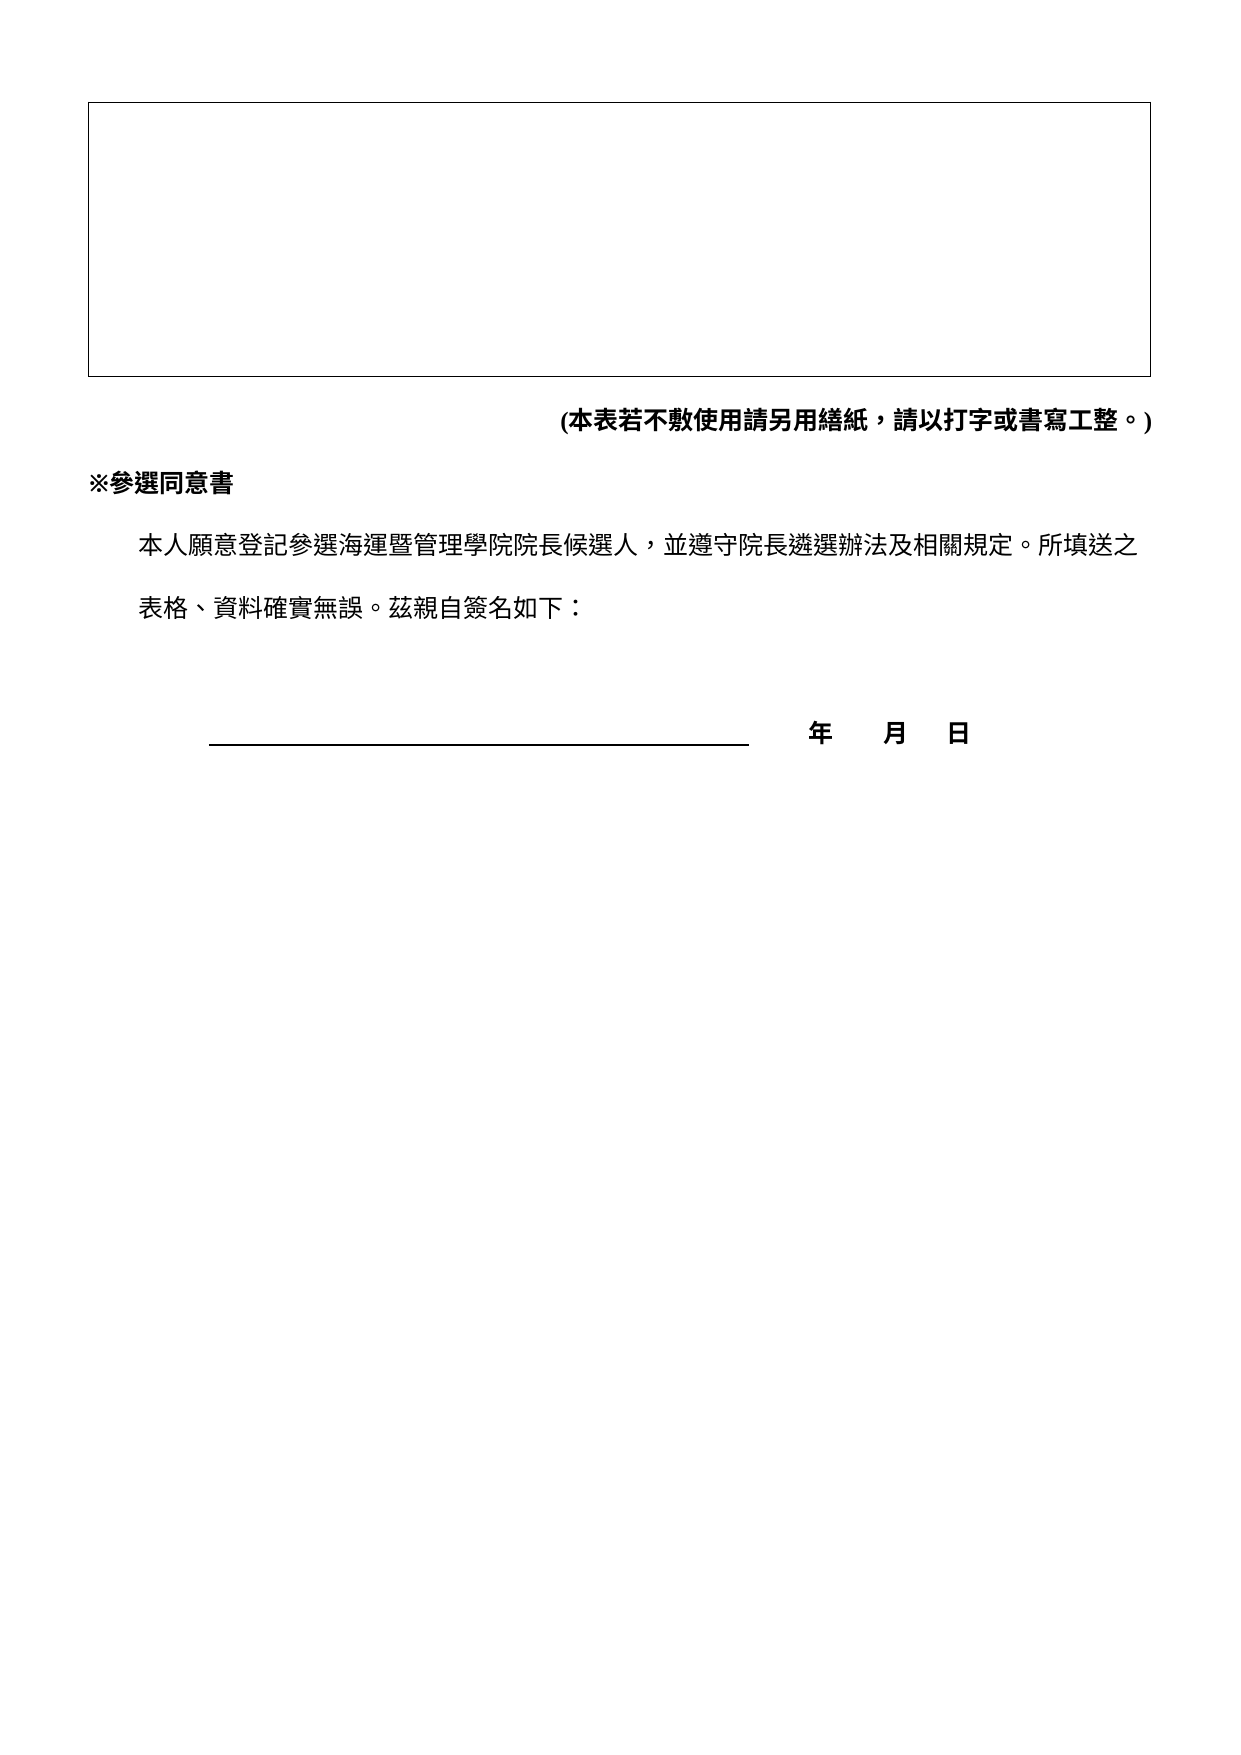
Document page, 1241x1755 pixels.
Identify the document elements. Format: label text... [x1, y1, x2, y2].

table_header [89, 103, 1150, 376]
text (本表若不敷使用請另用繕紙，請以打字或書寫工整。) [89, 377, 1152, 440]
text 本人願意登記參選海運暨管理學院院長候選人，並遵守院長遴選辦法及相關規定。所填送之表格、資料確實無誤。茲親自簽名如下： [139, 502, 1152, 627]
text ※參選同意書 [89, 440, 1152, 502]
text 年 月 日 [89, 690, 1152, 752]
